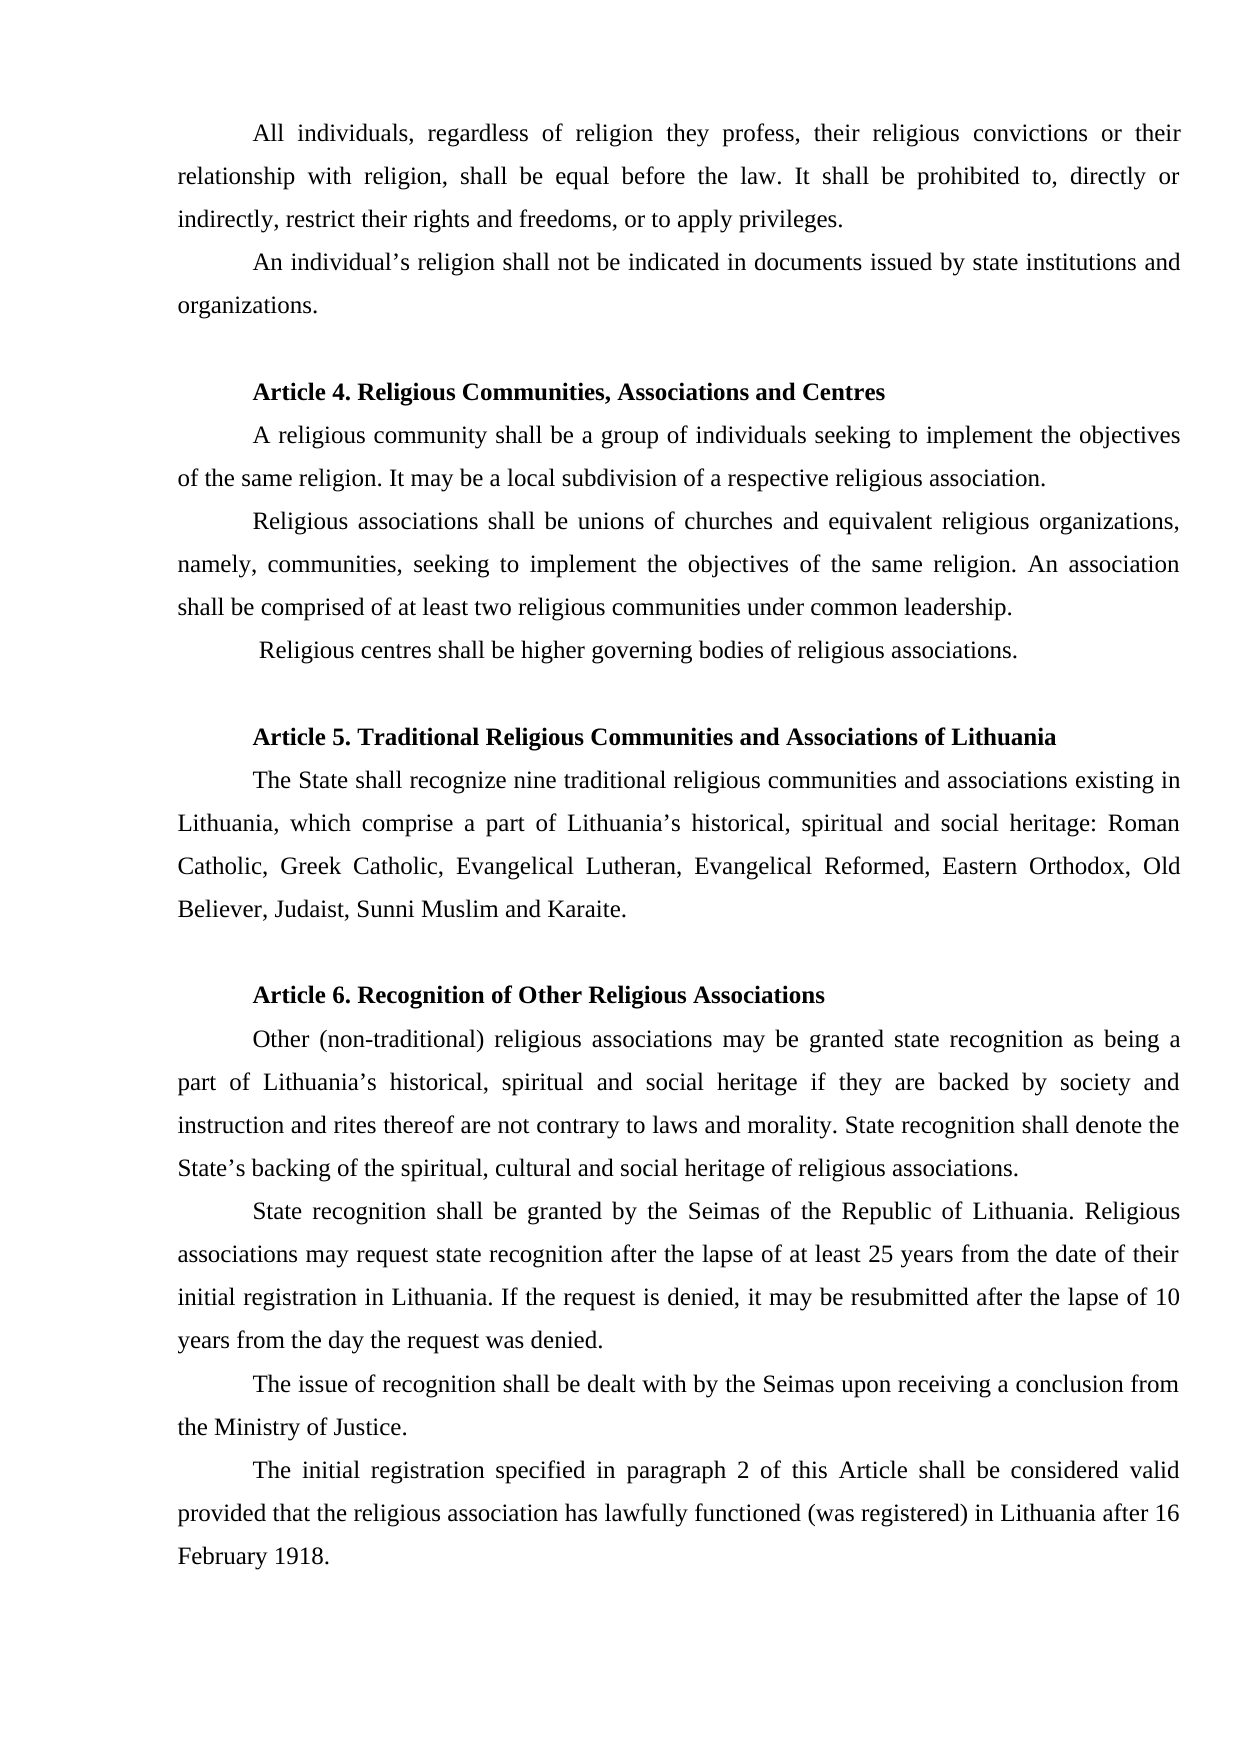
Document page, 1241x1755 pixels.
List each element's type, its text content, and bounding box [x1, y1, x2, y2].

text Article 6. Recognition of Other Religious Associations [177, 981, 1181, 1009]
text The State shall recognize nine traditional religious communities and associations existing in Lithuania, which comprise a part of Lithuania’s historical, spiritual and social heritage: Roman Catholic, Greek Catholic, Evangelical Lutheran, Evangelical Reformed, Eastern Orthodox, Old Believer, Judaist, Sunni Muslim and Karaite. [177, 765, 1181, 923]
text Religious associations shall be unions of churches and equivalent religious organizations, namely, communities, seeking to implement the objectives of the same religion. An association shall be comprised of at least two religious communities under common leadership. [177, 506, 1181, 621]
text An individual’s religion shall not be indicated in documents issued by state institutions and organizations. [177, 247, 1181, 319]
text Article 5. Traditional Religious Communities and Associations of Lithuania [177, 722, 1181, 751]
text The issue of recognition shall be dealt with by the Seimas upon receiving a conclusion from the Ministry of Justice. [177, 1369, 1181, 1441]
text A religious community shall be a group of individuals seeking to implement the objectives of the same religion. It may be a local subdivision of a respective religious association. [177, 420, 1181, 492]
text Religious centres shall be higher governing bodies of religious associations. [177, 636, 1181, 664]
text All individuals, regardless of religion they profess, their religious convictions or their relationship with religion, shall be equal before the law. It shall be prohibited to, directly or indirectly, restrict their rights and freedoms, or to apply privileges. [177, 118, 1181, 233]
text State recognition shall be granted by the Seimas of the Republic of Lithuania. Religious associations may request state recognition after the lapse of at least 25 years from the date of their initial registration in Lithuania. If the request is denied, it may be resubmitted after the lapse of 10 years from the day the request was denied. [177, 1196, 1181, 1354]
text Other (non-traditional) religious associations may be granted state recognition as being a part of Lithuania’s historical, spiritual and social heritage if they are backed by society and instruction and rites thereof are not contrary to laws and morality. State recognition shall denote the State’s backing of the spiritual, cultural and social heritage of religious associations. [177, 1024, 1181, 1182]
text The initial registration specified in paragraph 2 of this Article shall be considered valid provided that the religious association has lawfully functioned (was registered) in Lithuania after 16 February 1918. [177, 1455, 1181, 1570]
text Article 4. Religious Communities, Associations and Centres [177, 377, 1181, 406]
